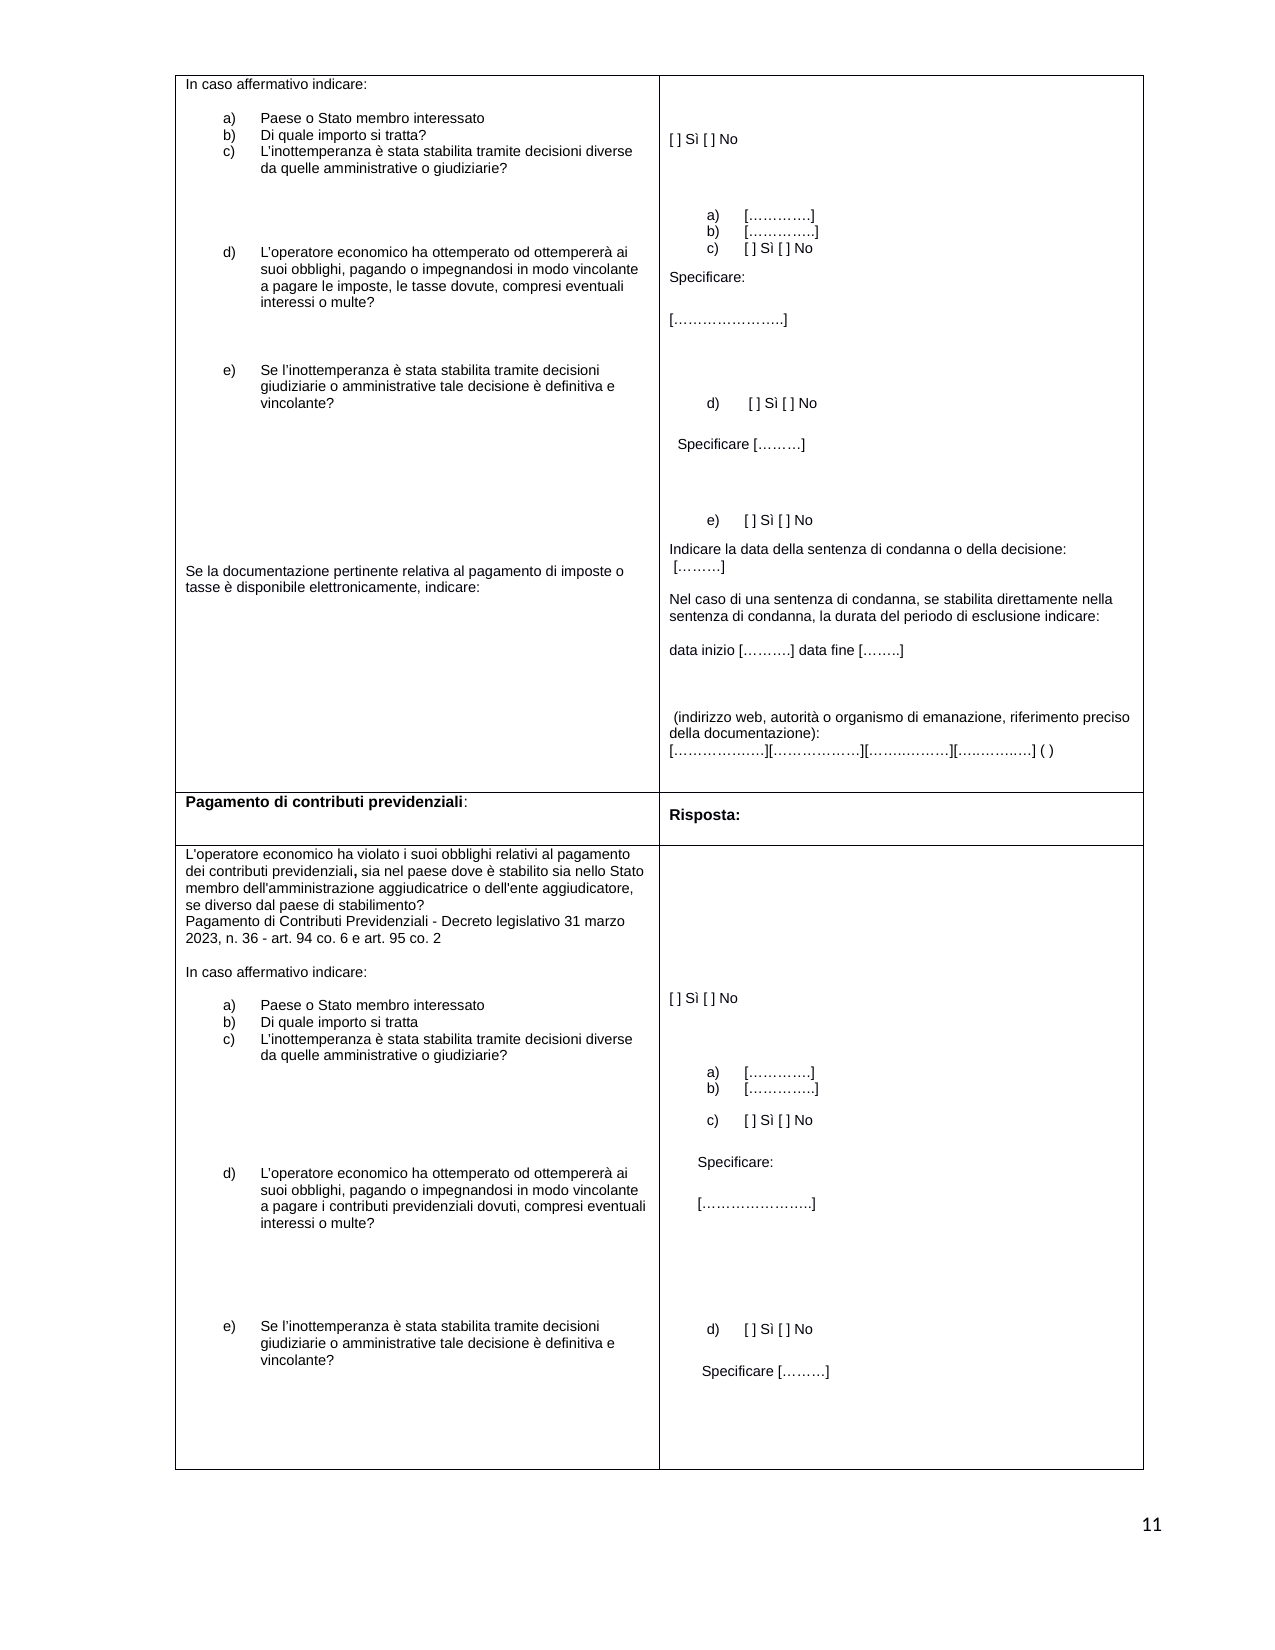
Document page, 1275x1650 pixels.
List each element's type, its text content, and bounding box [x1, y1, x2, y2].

table_cell In caso affermativo indicare: Paese o Stato membro interessato Di quale importo si tratta? L’inottemperanza è stata stabilita tramite decisioni diverse da quelle amministrative o giudiziarie? L’operatore economico ha ottemperato od ottempererà ai suoi obblighi, pagando o impegnandosi in modo vincolante a pagare le imposte, le tasse dovute, compresi eventuali interessi o multe? Se l’inottemperanza è stata stabilita tramite decisioni giudiziarie o amministrative tale decisione è definitiva e vincolante? Se la documentazione pertinente relativa al pagamento di imposte o tasse è disponibile elettronicamente, indicare: [176, 76, 659, 792]
table_cell Pagamento di contributi previdenziali: [176, 793, 659, 845]
table_cell [ ] Sì [ ] No [………….] […………..] [ ] Sì [ ] No Specificare: […………………..] [ ] Sì [ ] No Specificare [………] [ ] Sì [ ] No Indicare la data della sentenza di condanna o della decisione: [………] Nel caso di una sentenza di condanna, se stabilita direttamente nella sentenza di condanna, la durata del periodo di esclusione indicare: data inizio [……...] data fine [……...] (indirizzo web, autorità o organismo di emanazione, riferimento preciso della documentazione): […………….…][………………][……..………][…..……..…] ( ) [660, 846, 1143, 1469]
table_cell [ ] Sì [ ] No [………….] […………..] [ ] Sì [ ] No Specificare: […………………..] [ ] Sì [ ] No Specificare [………] [ ] Sì [ ] No Indicare la data della sentenza di condanna o della decisione: [………] Nel caso di una sentenza di condanna, se stabilita direttamente nella sentenza di condanna, la durata del periodo di esclusione indicare: data inizio [……….] data fine [……..] (indirizzo web, autorità o organismo di emanazione, riferimento preciso della documentazione): […………….…][………………][……..………][…..……..…] ( ) [660, 76, 1143, 792]
table_cell L'operatore economico ha violato i suoi obblighi relativi al pagamento dei contributi previdenziali, sia nel paese dove è stabilito sia nello Stato membro dell'amministrazione aggiudicatrice o dell'ente aggiudicatore, se diverso dal paese di stabilimento? Pagamento di Contributi Previdenziali - Decreto legislativo 31 marzo 2023, n. 36 - art. 94 co. 6 e art. 95 co. 2 In caso affermativo indicare: Paese o Stato membro interessato Di quale importo si tratta L’inottemperanza è stata stabilita tramite decisioni diverse da quelle amministrative o giudiziarie? L’operatore economico ha ottemperato od ottempererà ai suoi obblighi, pagando o impegnandosi in modo vincolante a pagare i contributi previdenziali dovuti, compresi eventuali interessi o multe? Se l’inottemperanza è stata stabilita tramite decisioni giudiziarie o amministrative tale decisione è definitiva e vincolante? [176, 846, 659, 1469]
table_cell Risposta: [660, 793, 1143, 845]
